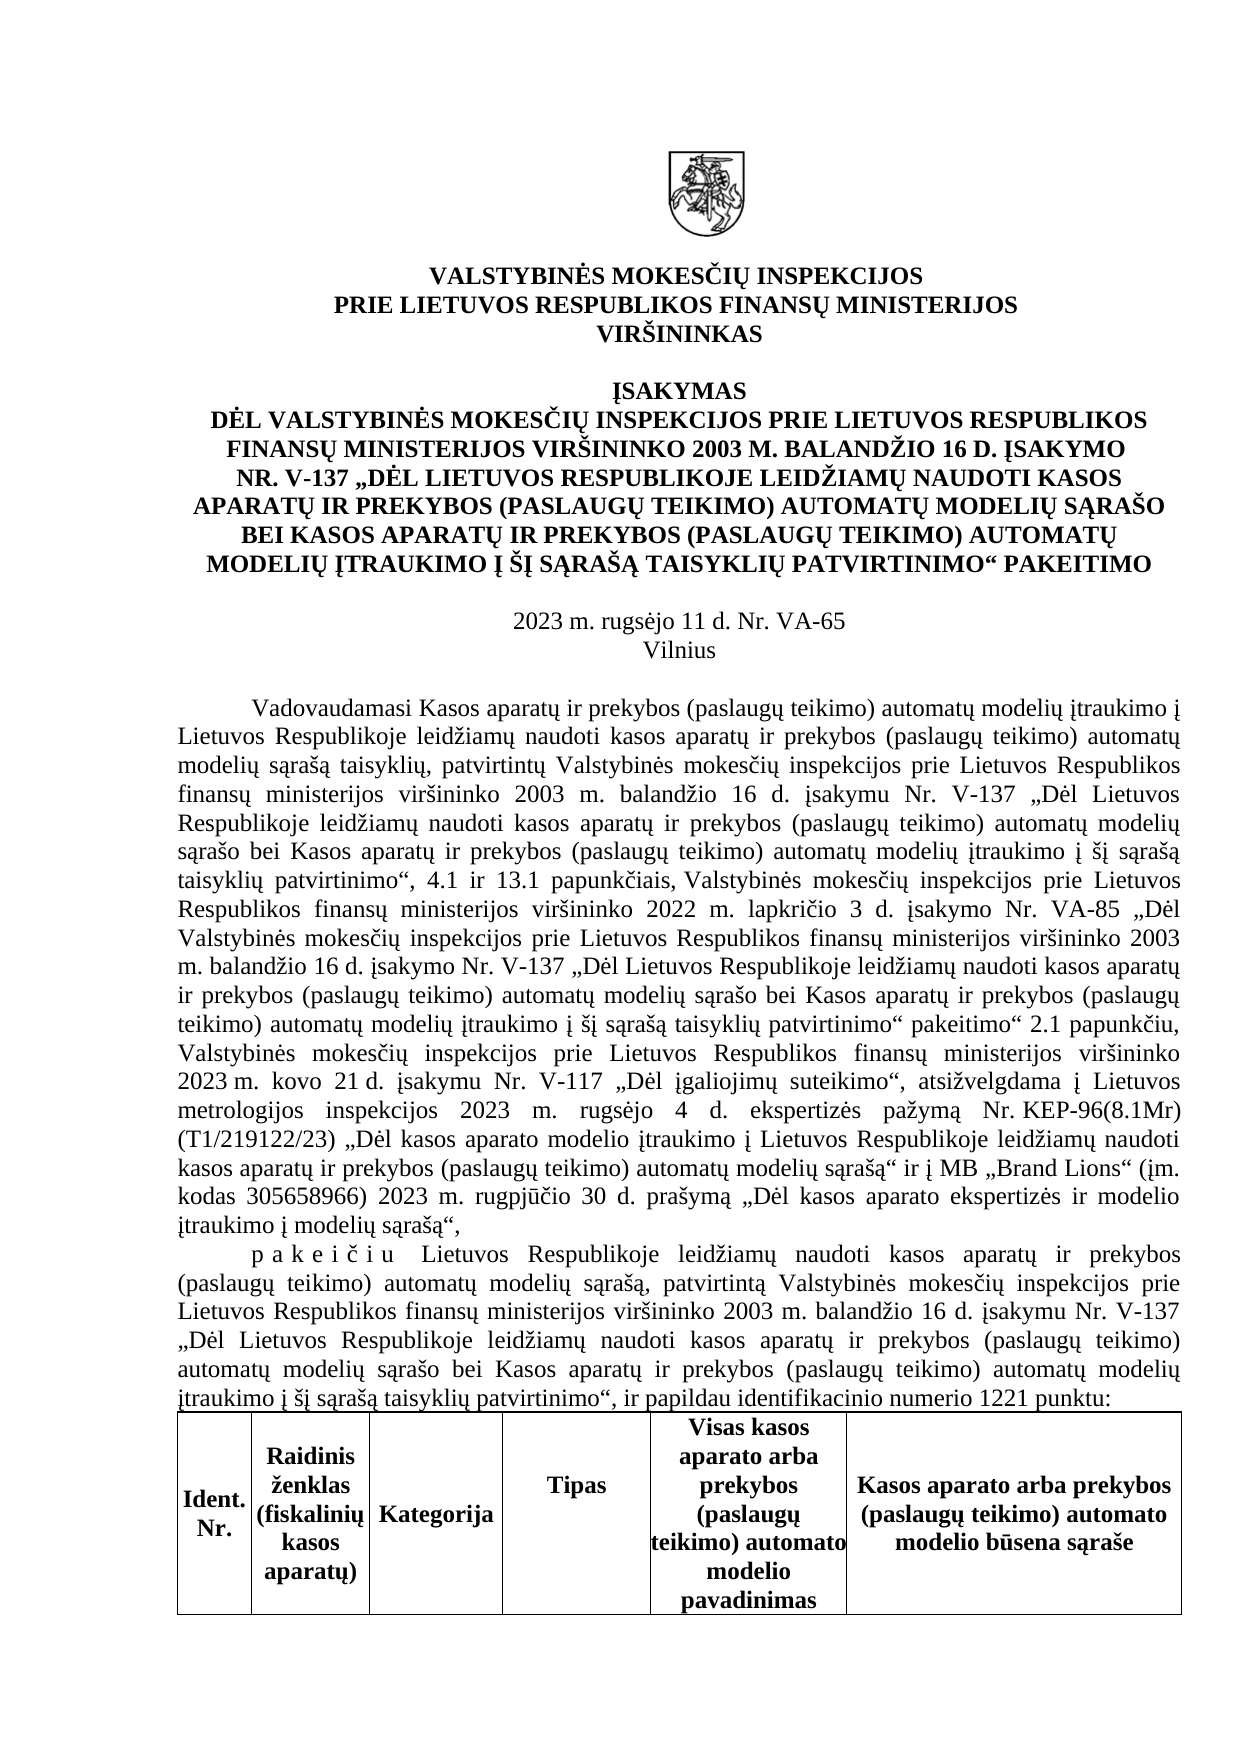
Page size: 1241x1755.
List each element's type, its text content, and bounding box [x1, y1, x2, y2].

text 2023 m. rugsėjo 11 d. Nr. VA-65 [177, 606, 1181, 635]
text DĖL VALSTYBINĖS MOKESČIŲ INSPEKCIJOS PRIE LIETUVOS RESPUBLIKOS FINANSŲ MINISTERIJOS VIRŠININKO 2003 M. BALANDŽIO 16 D. ĮSAKYMO [177, 405, 1181, 463]
text Vadovaudamasi Kasos aparatų ir prekybos (paslaugų teikimo) automatų modelių įtraukimo į Lietuvos Respublikoje leidžiamų naudoti kasos aparatų ir prekybos (paslaugų teikimo) automatų modelių sąrašą taisyklių, patvirtintų Valstybinės mokesčių inspekcijos prie Lietuvos Respublikos finansų ministerijos viršininko 2003 m. balandžio 16 d. įsakymu Nr. V-137 „Dėl Lietuvos Respublikoje leidžiamų naudoti kasos aparatų ir prekybos (paslaugų teikimo) automatų modelių sąrašo bei Kasos aparatų ir prekybos (paslaugų teikimo) automatų modelių įtraukimo į šį sąrašą taisyklių patvirtinimo“, 4.1 ir 13.1 papunkčiais, Valstybinės mokesčių inspekcijos prie Lietuvos Respublikos finansų ministerijos viršininko 2022 m. lapkričio 3 d. įsakymo Nr. VA-85 „Dėl Valstybinės mokesčių inspekcijos prie Lietuvos Respublikos finansų ministerijos viršininko 2003 m. balandžio 16 d. įsakymo Nr. V-137 „Dėl Lietuvos Respublikoje leidžiamų naudoti kasos aparatų ir prekybos (paslaugų teikimo) automatų modelių sąrašo bei Kasos aparatų ir prekybos (paslaugų teikimo) automatų modelių įtraukimo į šį sąrašą taisyklių patvirtinimo“ pakeitimo“ 2.1 papunkčiu, Valstybinės mokesčių inspekcijos prie Lietuvos Respublikos finansų ministerijos viršininko 2023 m. kovo 21 d. įsakymu Nr. V-117 „Dėl įgaliojimų suteikimo“, atsižvelgdama į Lietuvos metrologijos inspekcijos 2023 m. rugsėjo 4 d. ekspertizės pažymą Nr. KEP-96(8.1Mr)(T1/219122/23) „Dėl kasos aparato modelio įtraukimo į Lietuvos Respublikoje leidžiamų naudoti kasos aparatų ir prekybos (paslaugų teikimo) automatų modelių sąrašą“ ir į MB „Brand Lions“ (įm. kodas 305658966) 2023 m. rugpjūčio 30 d. prašymą „Dėl kasos aparato ekspertizės ir modelio įtraukimo į modelių sąrašą“, [177, 693, 1181, 1239]
text Vilnius [177, 635, 1181, 664]
table_header Kategorija [370, 1413, 502, 1614]
text ĮSAKYMAS [177, 376, 1181, 405]
table_header Ident. Nr. [178, 1413, 251, 1614]
text NR. V-137 „DĖL LIETUVOS RESPUBLIKOJE LEIDŽIAMŲ NAUDOTI KASOS APARATŲ IR PREKYBOS (PASLAUGŲ TEIKIMO) AUTOMATŲ MODELIŲ SĄRAŠO BEI KASOS APARATŲ IR PREKYBOS (PASLAUGŲ TEIKIMO) AUTOMATŲ MODELIŲ ĮTRAUKIMO Į ŠĮ SĄRAŠĄ TAISYKLIŲ PATVIRTINIMO“ PAKEITIMO [177, 463, 1181, 578]
table_header Raidinis ženklas (fiskalinių kasos aparatų) [252, 1413, 369, 1614]
table_header Tipas [503, 1413, 650, 1614]
table_header Kasos aparato arba prekybos (paslaugų teikimo) automato modelio būsena sąraše [847, 1413, 1181, 1614]
text VALSTYBINĖS MOKESČIŲ INSPEKCIJOS PRIE LIETUVOS RESPUBLIKOS FINANSŲ MINISTERIJOS VIRŠININKAS [177, 261, 1181, 348]
text pakeičiu Lietuvos Respublikoje leidžiamų naudoti kasos aparatų ir prekybos (paslaugų teikimo) automatų modelių sąrašą, patvirtintą Valstybinės mokesčių inspekcijos prie Lietuvos Respublikos finansų ministerijos viršininko 2003 m. balandžio 16 d. įsakymu Nr. V-137 „Dėl Lietuvos Respublikoje leidžiamų naudoti kasos aparatų ir prekybos (paslaugų teikimo) automatų modelių sąrašo bei Kasos aparatų ir prekybos (paslaugų teikimo) automatų modelių įtraukimo į šį sąrašą taisyklių patvirtinimo“, ir papildau identifikacinio numerio 1221 punktu: [177, 1239, 1181, 1411]
table_header Visas kasos aparato arba prekybos (paslaugų teikimo) automato modelio pavadinimas [651, 1413, 846, 1614]
